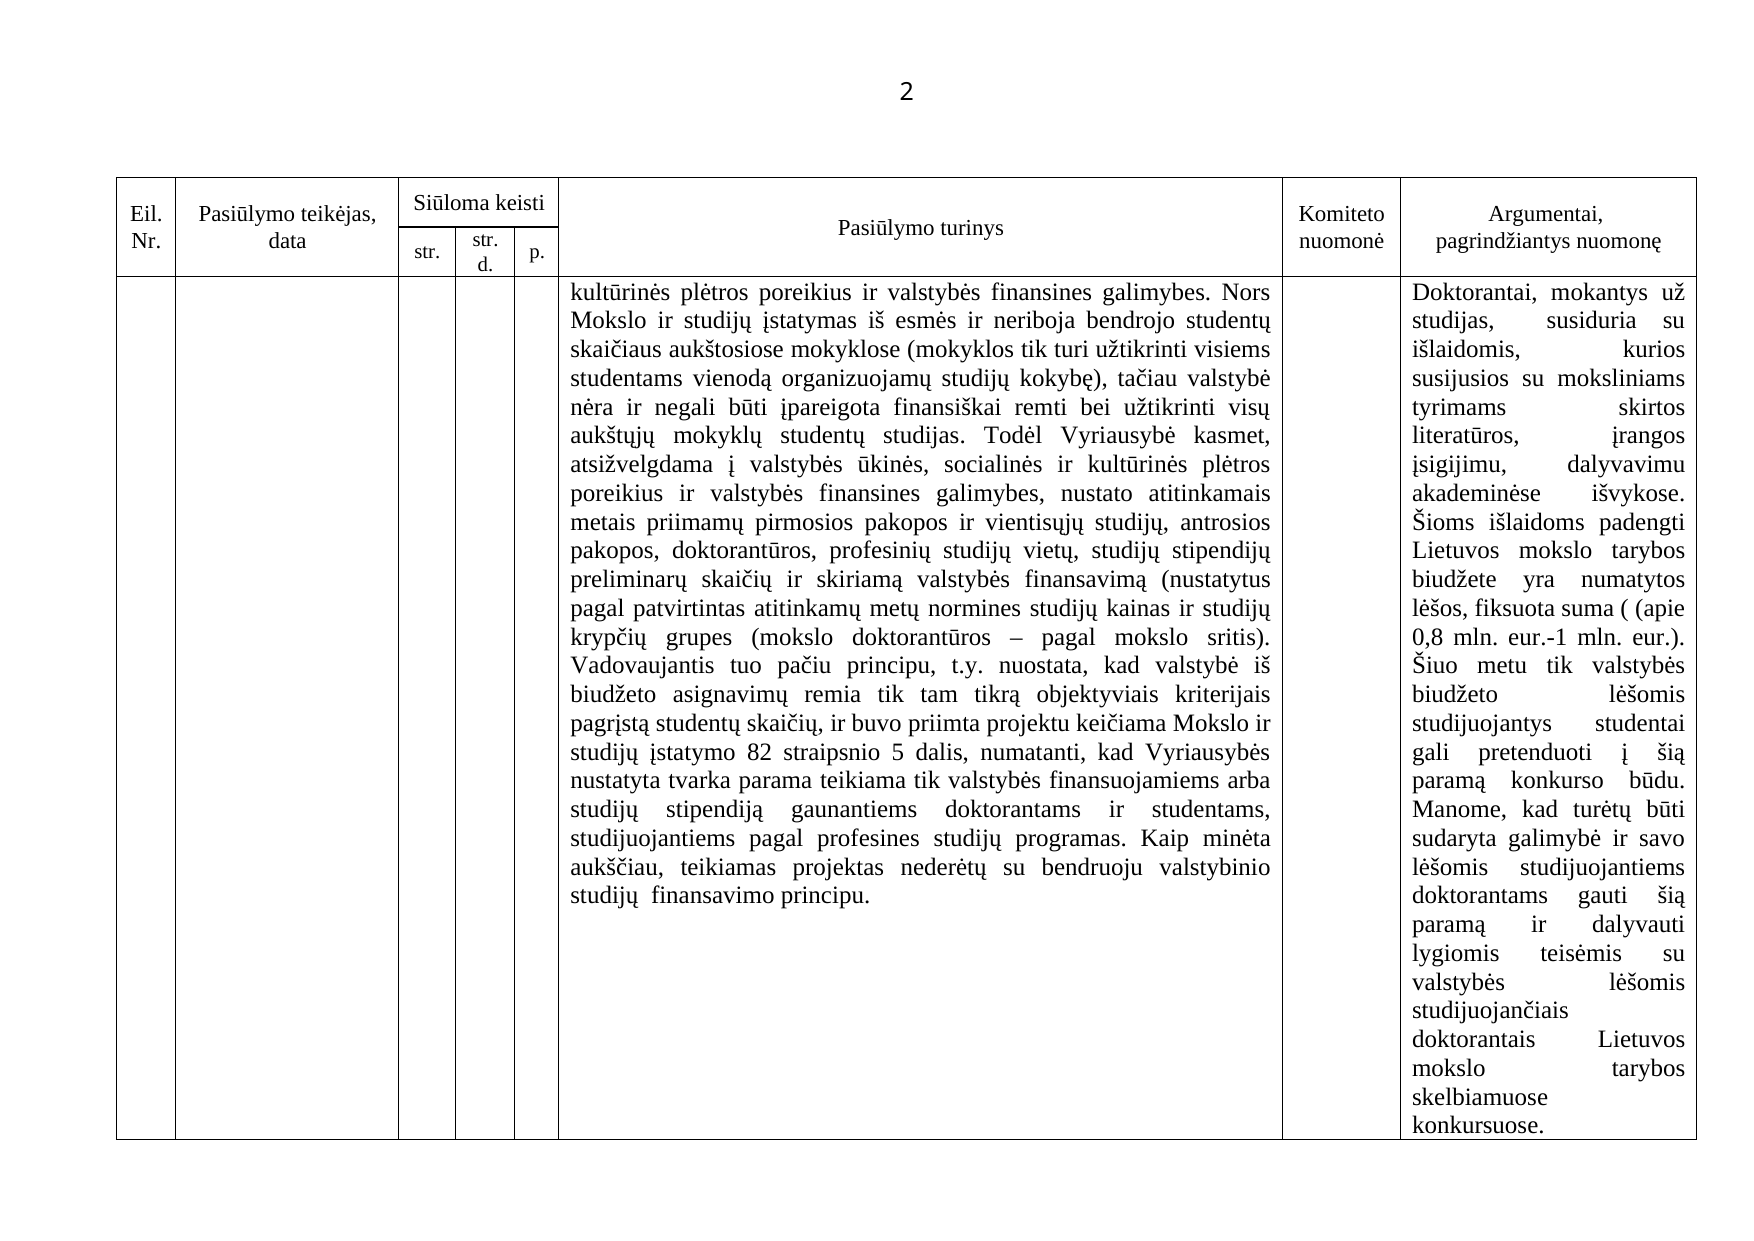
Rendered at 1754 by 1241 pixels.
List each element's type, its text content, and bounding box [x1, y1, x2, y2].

table_cell str. [399, 228, 455, 276]
table_header Pasiūlymo turinys [559, 178, 1282, 276]
table_cell str. d. [456, 228, 514, 276]
table_cell [399, 277, 455, 1139]
table_cell Doktorantai, mokantys už studijas, susiduria su išlaidomis, kurios susijusios su moksliniams tyrimams skirtos literatūros, įrangos įsigijimu, dalyvavimu akademinėse išvykose. Šioms išlaidoms padengti Lietuvos mokslo tarybos biudžete yra numatytos lėšos, fiksuota suma ( (apie 0,8 mln. eur.-1 mln. eur.). Šiuo metu tik valstybės biudžeto lėšomis studijuojantys studentai gali pretenduoti į šią paramą konkurso būdu. Manome, kad turėtų būti sudaryta galimybė ir savo lėšomis studijuojantiems doktorantams gauti šią paramą ir dalyvauti lygiomis teisėmis su valstybės lėšomis studijuojančiais doktorantais Lietuvos mokslo tarybos skelbiamuose konkursuose. [1401, 277, 1696, 1139]
table_header Komiteto nuomonė [1283, 178, 1400, 276]
table_cell kultūrinės plėtros poreikius ir valstybės finansines galimybes. Nors Mokslo ir studijų įstatymas iš esmės ir neriboja bendrojo studentų skaičiaus aukštosiose mokyklose (mokyklos tik turi užtikrinti visiems studentams vienodą organizuojamų studijų kokybę), tačiau valstybė nėra ir negali būti įpareigota finansiškai remti bei užtikrinti visų aukštųjų mokyklų studentų studijas. Todėl Vyriausybė kasmet, atsižvelgdama į valstybės ūkinės, socialinės ir kultūrinės plėtros poreikius ir valstybės finansines galimybes, nustato atitinkamais metais priimamų pirmosios pakopos ir vientisųjų studijų, antrosios pakopos, doktorantūros, profesinių studijų vietų, studijų stipendijų preliminarų skaičių ir skiriamą valstybės finansavimą (nustatytus pagal patvirtintas atitinkamų metų normines studijų kainas ir studijų krypčių grupes (mokslo doktorantūros – pagal mokslo sritis). Vadovaujantis tuo pačiu principu, t.y. nuostata, kad valstybė iš biudžeto asignavimų remia tik tam tikrą objektyviais kriterijais pagrįstą studentų skaičių, ir buvo priimta projektu keičiama Mokslo ir studijų įstatymo 82 straipsnio 5 dalis, numatanti, kad Vyriausybės nustatyta tvarka parama teikiama tik valstybės finansuojamiems arba studijų stipendiją gaunantiems doktorantams ir studentams, studijuojantiems pagal profesines studijų programas. Kaip minėta aukščiau, teikiamas projektas nederėtų su bendruoju valstybinio studijų finansavimo principu. [559, 277, 1282, 1139]
table_header Siūloma keisti [399, 178, 558, 226]
table_cell [456, 277, 514, 1139]
table_header Eil. Nr. [117, 178, 175, 276]
table_header Pasiūlymo teikėjas, data [176, 178, 398, 276]
table_cell [1283, 277, 1400, 1139]
table_cell [117, 277, 175, 1139]
table_cell p. [515, 228, 558, 276]
table_header Argumentai, pagrindžiantys nuomonę [1401, 178, 1696, 276]
table_cell [515, 277, 558, 1139]
table_cell [176, 277, 398, 1139]
